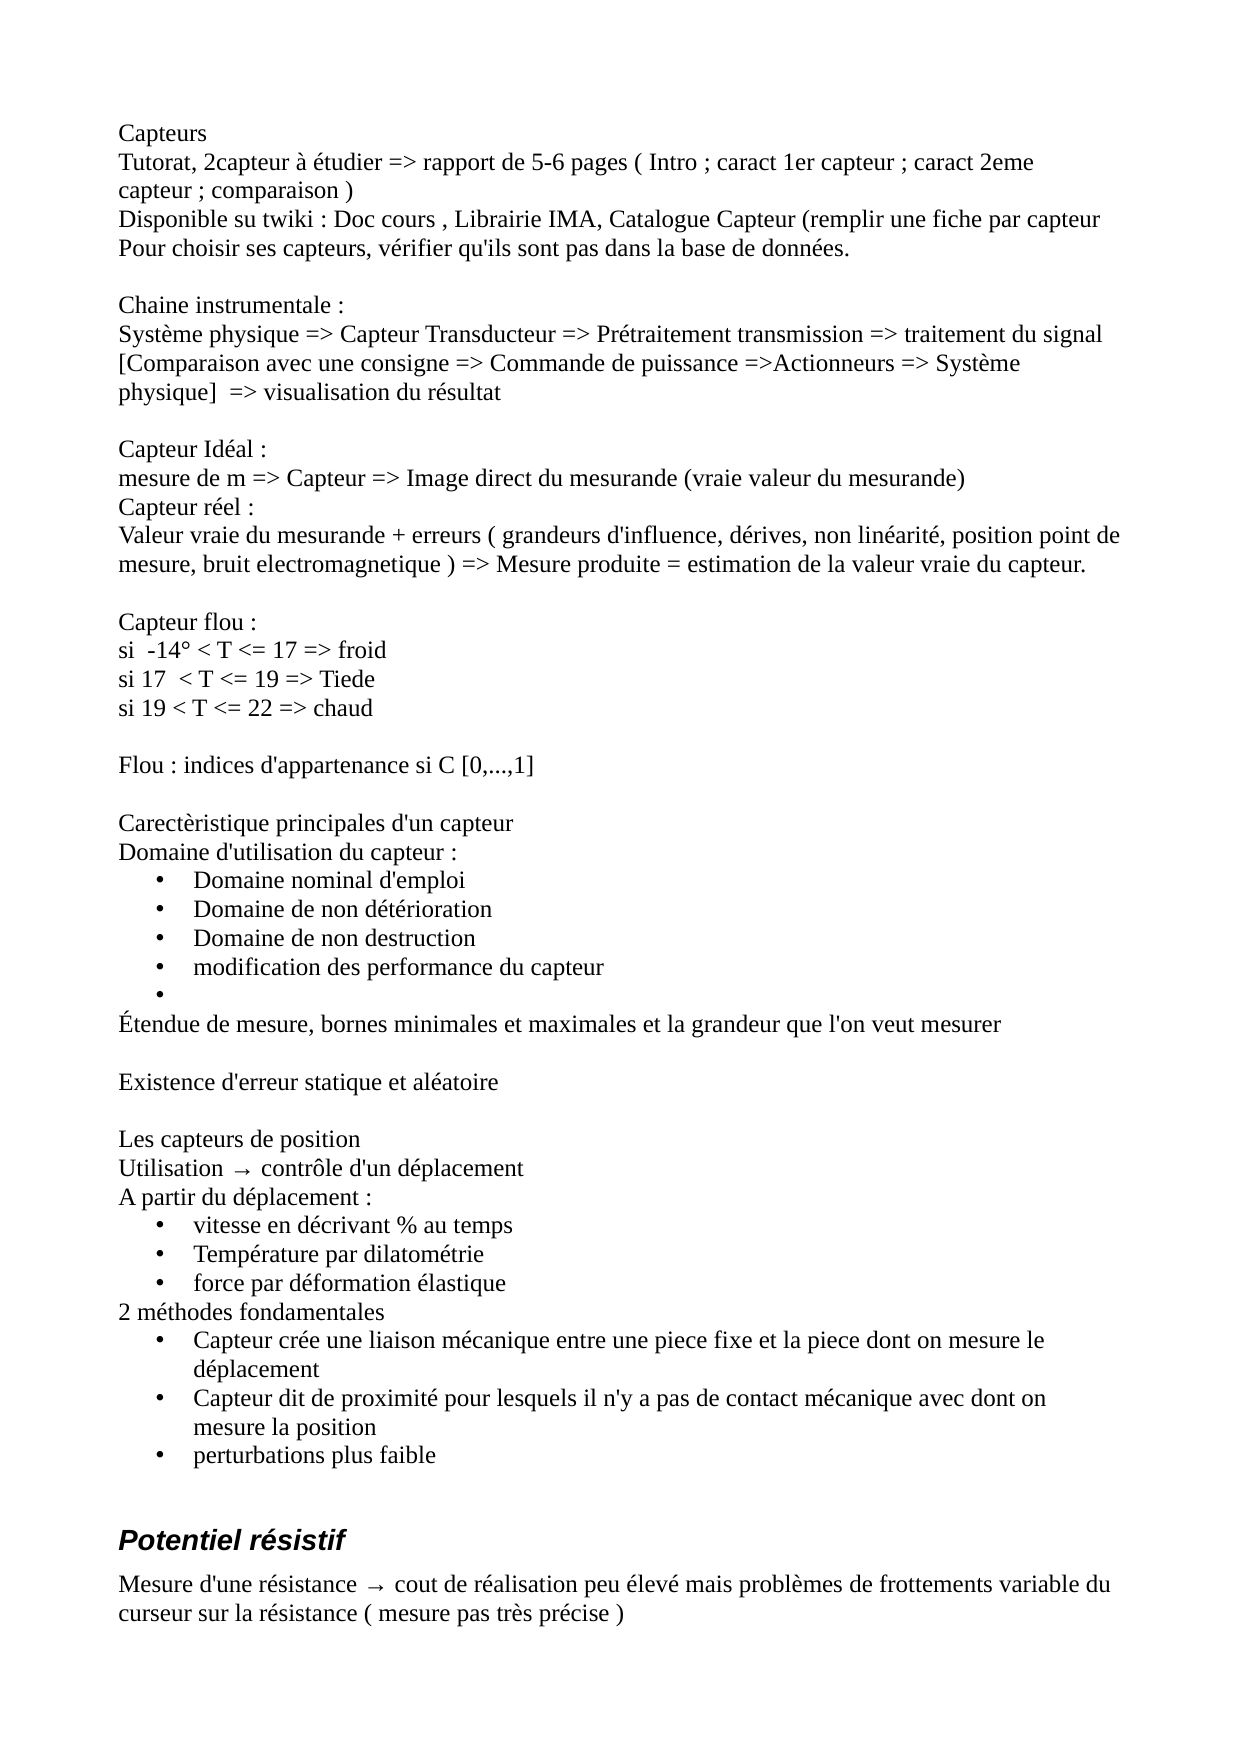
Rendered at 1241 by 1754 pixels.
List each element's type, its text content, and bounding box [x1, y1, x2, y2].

text Les capteurs de position [118, 1124, 1122, 1153]
text Valeur vraie du mesurande + erreurs ( grandeurs d'influence, dérives, non linéarité, position point de mesure, bruit electromagnetique ) => Mesure produite = estimation de la valeur vraie du capteur. [118, 521, 1122, 578]
text 2 méthodes fondamentales [118, 1297, 1122, 1326]
text si 17 < T <= 19 => Tiede [118, 664, 1122, 693]
text Flou : indices d'appartenance si C [0,...,1] [118, 751, 1122, 779]
text Capteur flou : [118, 607, 1122, 636]
list perturbations plus faible [156, 1441, 1122, 1469]
text Capteur réel : [118, 492, 1122, 521]
text Capteurs [118, 118, 1122, 147]
list Domaine nominal d'emploi [156, 866, 1122, 894]
text Étendue de mesure, bornes minimales et maximales et la grandeur que l'on veut mesurer [118, 1009, 1122, 1038]
text Domaine d'utilisation du capteur : [118, 837, 1122, 866]
text Capteur Idéal : [118, 434, 1122, 463]
text A partir du déplacement : [118, 1182, 1122, 1211]
list Capteur dit de proximité pour lesquels il n'y a pas de contact mécanique avec dont on mesure la position [156, 1383, 1122, 1441]
list Température par dilatométrie [156, 1239, 1122, 1268]
text si 19 < T <= 22 => chaud [118, 693, 1122, 722]
list Domaine de non destruction [156, 923, 1122, 952]
text Système physique => Capteur Transducteur => Prétraitement transmission => traitement du signal [Comparaison avec une consigne => Commande de puissance =>Actionneurs => Système physique] => visualisation du résultat [118, 319, 1122, 406]
text Carectèristique principales d'un capteur [118, 808, 1122, 837]
text Tutorat, 2capteur à étudier => rapport de 5-6 pages ( Intro ; caract 1er capteur ; caract 2eme capteur ; comparaison ) [118, 147, 1122, 204]
text Pour choisir ses capteurs, vérifier qu'ils sont pas dans la base de données. [118, 233, 1122, 262]
list Domaine de non détérioration [156, 894, 1122, 923]
list modification des performance du capteur [156, 952, 1122, 981]
subtitle Potentiel résistif [118, 1523, 1122, 1557]
text Mesure d'une résistance → cout de réalisation peu élevé mais problèmes de frottements variable du curseur sur la résistance ( mesure pas très précise ) [118, 1569, 1122, 1627]
text Disponible su twiki : Doc cours , Librairie IMA, Catalogue Capteur (remplir une fiche par capteur [118, 204, 1122, 233]
list vitesse en décrivant % au temps [156, 1211, 1122, 1239]
text Existence d'erreur statique et aléatoire [118, 1067, 1122, 1096]
text Utilisation → contrôle d'un déplacement [118, 1153, 1122, 1182]
text si -14° < T <= 17 => froid [118, 636, 1122, 664]
text mesure de m => Capteur => Image direct du mesurande (vraie valeur du mesurande) [118, 463, 1122, 492]
text Chaine instrumentale : [118, 291, 1122, 319]
list Capteur crée une liaison mécanique entre une piece fixe et la piece dont on mesure le déplacement [156, 1326, 1122, 1383]
list force par déformation élastique [156, 1268, 1122, 1297]
